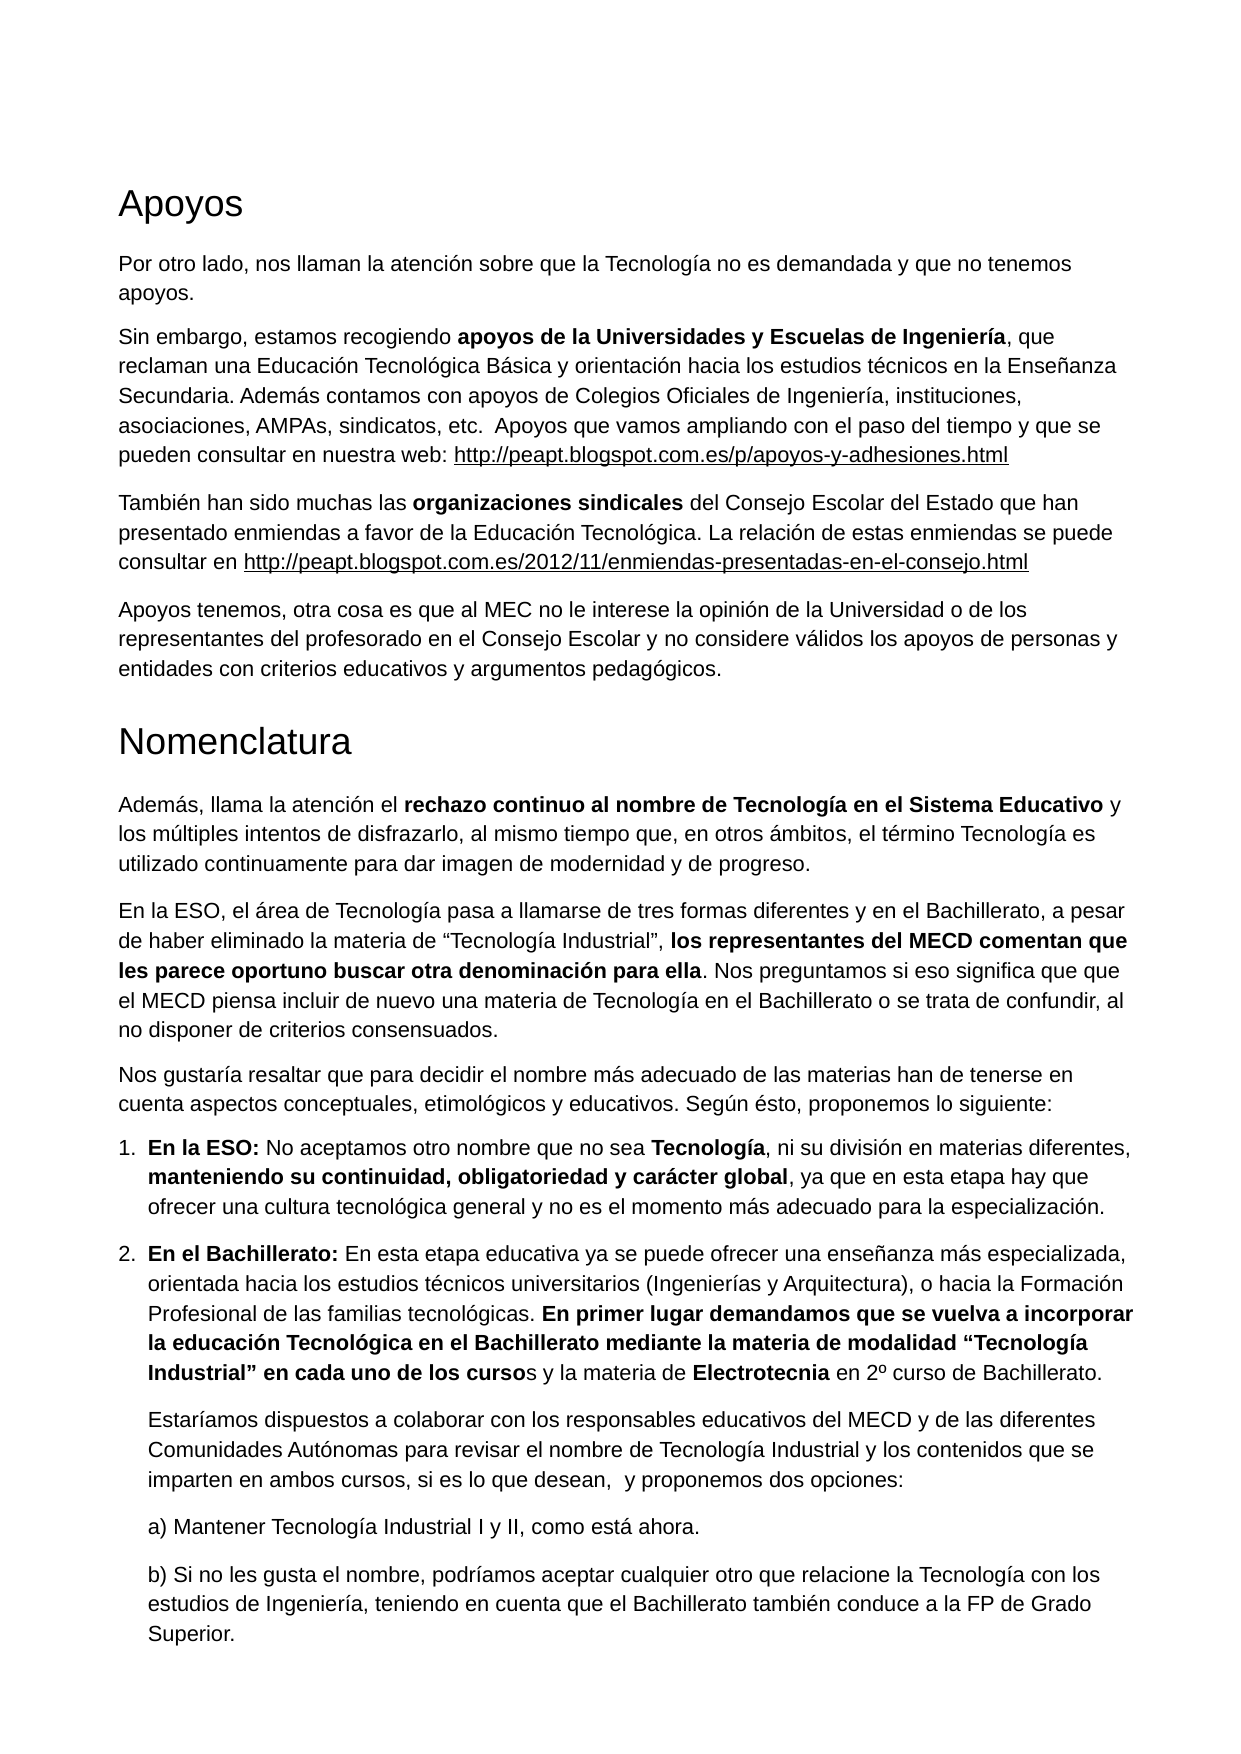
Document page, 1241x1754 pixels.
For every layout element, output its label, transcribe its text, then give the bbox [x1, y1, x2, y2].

subtitle Apoyos [118, 182, 1140, 225]
list Estaríamos dispuestos a colaborar con los responsables educativos del MECD y de las diferentes Comunidades Autónomas para revisar el nombre de Tecnología Industrial y los contenidos que se imparten en ambos cursos, si es lo que desean, y proponemos dos opciones: [118, 1407, 1140, 1492]
list b) Si no les gusta el nombre, podríamos aceptar cualquier otro que relacione la Tecnología con los estudios de Ingeniería, teniendo en cuenta que el Bachillerato también conduce a la FP de Grado Superior. [118, 1561, 1140, 1646]
list En el Bachillerato: En esta etapa educativa ya se puede ofrecer una enseñanza más especializada, orientada hacia los estudios técnicos universitarios (Ingenierías y Arquitectura), o hacia la Formación Profesional de las familias tecnológicas. En primer lugar demandamos que se vuelva a incorporar la educación Tecnológica en el Bachillerato mediante la materia de modalidad “Tecnología Industrial” en cada uno de los cursos y la materia de Electrotecnia en 2º curso de Bachillerato. [118, 1241, 1140, 1385]
list En la ESO: No aceptamos otro nombre que no sea Tecnología, ni su división en materias diferentes, manteniendo su continuidad, obligatoriedad y carácter global, ya que en esta etapa hay que ofrecer una cultura tecnológica general y no es el momento más adecuado para la especialización. [118, 1134, 1140, 1219]
list a) Mantener Tecnología Industrial I y II, como está ahora. [118, 1514, 1140, 1539]
subtitle Nomenclatura [118, 719, 1140, 763]
text Además, llama la atención el rechazo continuo al nombre de Tecnología en el Sistema Educativo y los múltiples intentos de disfrazarlo, al mismo tiempo que, en otros ámbitos, el término Tecnología es utilizado continuamente para dar imagen de modernidad y de progreso. [118, 792, 1140, 876]
text Sin embargo, estamos recogiendo apoyos de la Universidades y Escuelas de Ingeniería, que reclaman una Educación Tecnológica Básica y orientación hacia los estudios técnicos en la Enseñanza Secundaria. Además contamos con apoyos de Colegios Oficiales de Ingeniería, instituciones, asociaciones, AMPAs, sindicatos, etc. Apoyos que vamos ampliando con el paso del tiempo y que se pueden consultar en nuestra web: http://peapt.blogspot.com.es/p/apoyos-y-adhesiones.html [118, 324, 1140, 468]
text También han sido muchas las organizaciones sindicales del Consejo Escolar del Estado que han presentado enmiendas a favor de la Educación Tecnológica. La relación de estas enmiendas se puede consultar en http://peapt.blogspot.com.es/2012/11/enmiendas-presentadas-en-el-consejo.html [118, 490, 1140, 574]
text En la ESO, el área de Tecnología pasa a llamarse de tres formas diferentes y en el Bachillerato, a pesar de haber eliminado la materia de “Tecnología Industrial”, los representantes del MECD comentan que les parece oportuno buscar otra denominación para ella. Nos preguntamos si eso significa que que el MECD piensa incluir de nuevo una materia de Tecnología en el Bachillerato o se trata de confundir, al no disponer de criterios consensuados. [118, 898, 1140, 1042]
text Apoyos tenemos, otra cosa es que al MEC no le interese la opinión de la Universidad o de los representantes del profesorado en el Consejo Escolar y no considere válidos los apoyos de personas y entidades con criterios educativos y argumentos pedagógicos. [118, 597, 1140, 681]
text Nos gustaría resaltar que para decidir el nombre más adecuado de las materias han de tenerse en cuenta aspectos conceptuales, etimológicos y educativos. Según ésto, proponemos lo siguiente: [118, 1062, 1140, 1116]
text Por otro lado, nos llaman la atención sobre que la Tecnología no es demandada y que no tenemos apoyos. [118, 251, 1140, 305]
